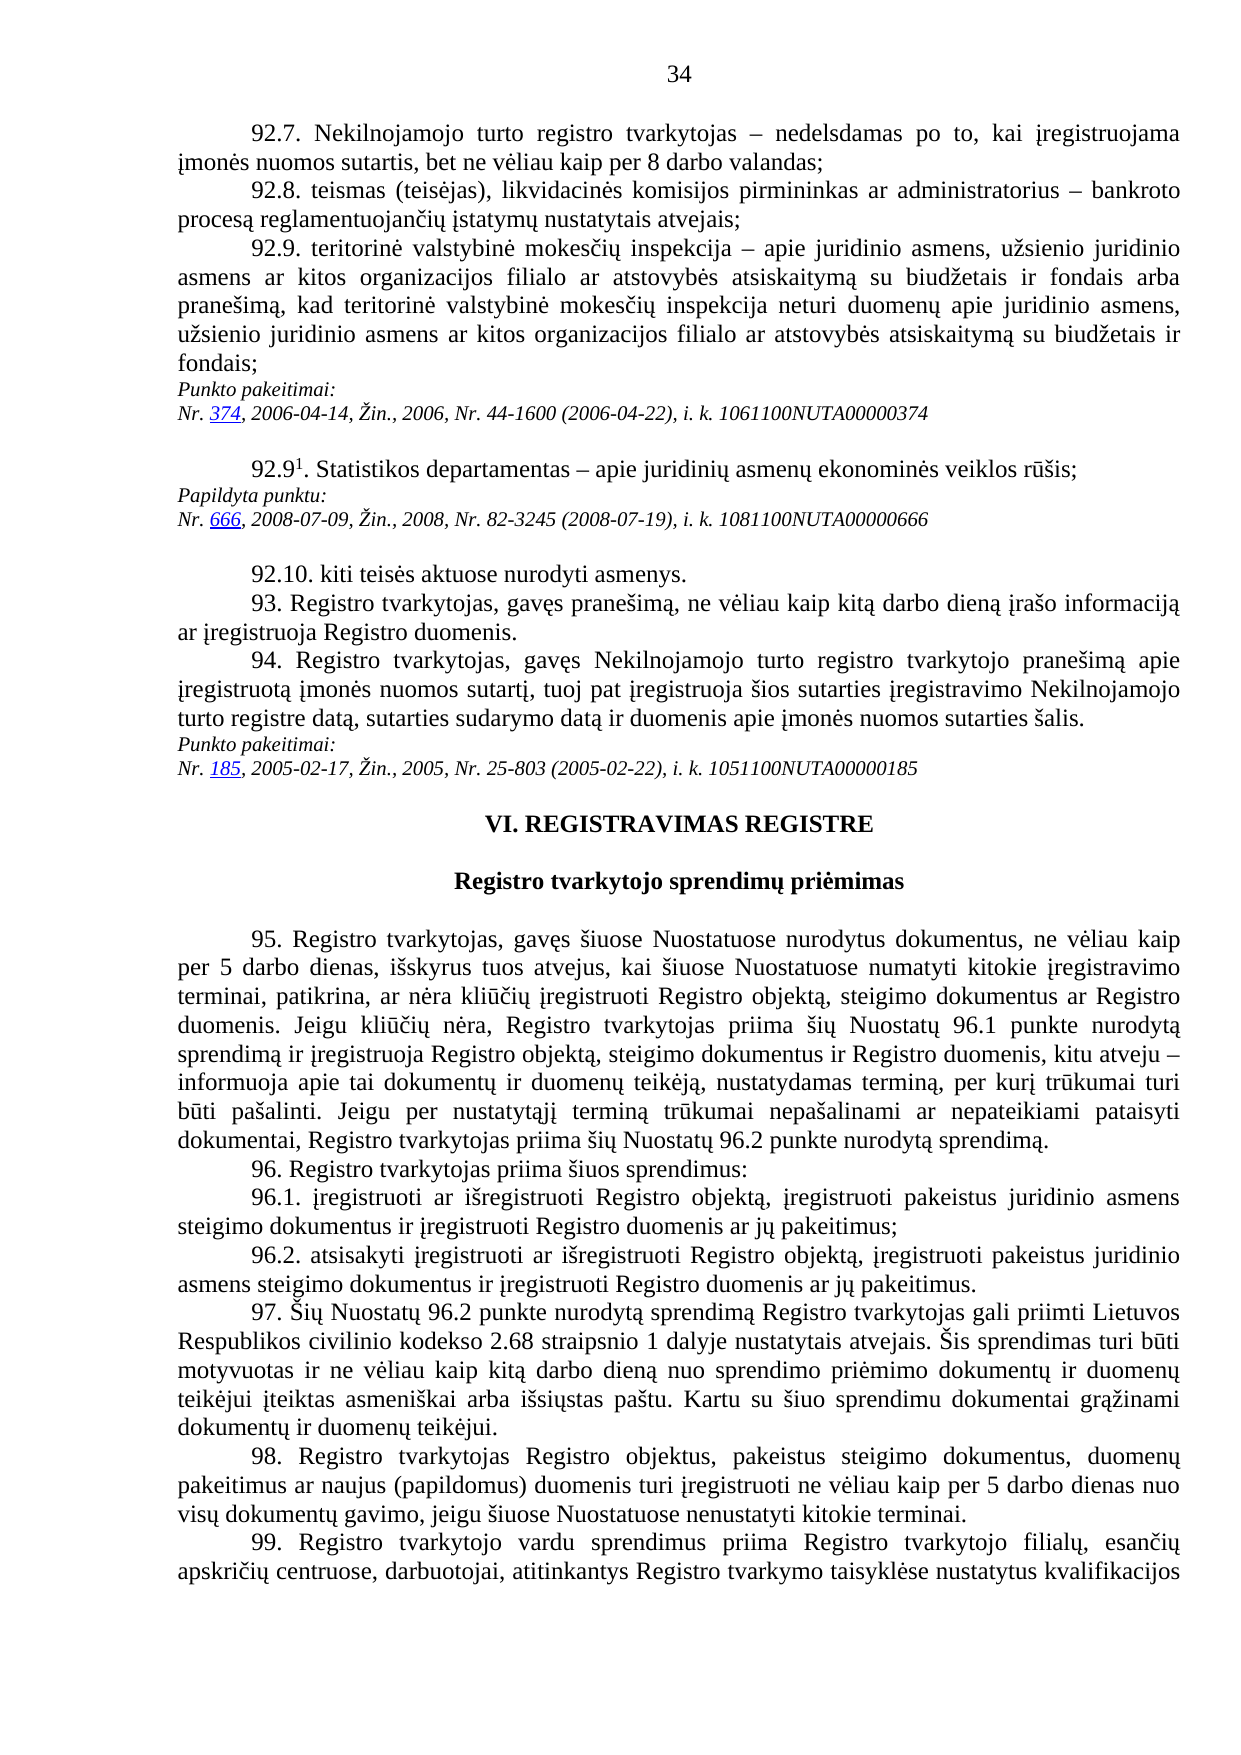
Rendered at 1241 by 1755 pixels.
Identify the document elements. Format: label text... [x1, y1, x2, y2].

text Nr. 185, 2005-02-17, Žin., 2005, Nr. 25-803 (2005-02-22), i. k. 1051100NUTA00000185 [177, 756, 1181, 780]
text 99. Registro tvarkytojo vardu sprendimus priima Registro tvarkytojo filialų, esančių apskričių centruose, darbuotojai, atitinkantys Registro tvarkymo taisyklėse nustatytus kvalifikacijos [177, 1527, 1181, 1585]
text VI. REGISTRAVIMAS REGISTRE [177, 809, 1181, 837]
text 96.2. atsisakyti įregistruoti ar išregistruoti Registro objektą, įregistruoti pakeistus juridinio asmens steigimo dokumentus ir įregistruoti Registro duomenis ar jų pakeitimus. [177, 1240, 1181, 1297]
text 92.9. teritorinė valstybinė mokesčių inspekcija – apie juridinio asmens, užsienio juridinio asmens ar kitos organizacijos filialo ar atstovybės atsiskaitymą su biudžetais ir fondais arba pranešimą, kad teritorinė valstybinė mokesčių inspekcija neturi duomenų apie juridinio asmens, užsienio juridinio asmens ar kitos organizacijos filialo ar atstovybės atsiskaitymą su biudžetais ir fondais; [177, 233, 1181, 377]
text Nr. 666, 2008-07-09, Žin., 2008, Nr. 82-3245 (2008-07-19), i. k. 1081100NUTA00000666 [177, 507, 1181, 531]
text 97. Šių Nuostatų 96.2 punkte nurodytą sprendimą Registro tvarkytojas gali priimti Lietuvos Respublikos civilinio kodekso 2.68 straipsnio 1 dalyje nustatytais atvejais. Šis sprendimas turi būti motyvuotas ir ne vėliau kaip kitą darbo dieną nuo sprendimo priėmimo dokumentų ir duomenų teikėjui įteiktas asmeniškai arba išsiųstas paštu. Kartu su šiuo sprendimu dokumentai grąžinami dokumentų ir duomenų teikėjui. [177, 1297, 1181, 1441]
text Punkto pakeitimai: [177, 732, 1181, 756]
text Punkto pakeitimai: [177, 377, 1181, 401]
text 98. Registro tvarkytojas Registro objektus, pakeistus steigimo dokumentus, duomenų pakeitimus ar naujus (papildomus) duomenis turi įregistruoti ne vėliau kaip per 5 darbo dienas nuo visų dokumentų gavimo, jeigu šiuose Nuostatuose nenustatyti kitokie terminai. [177, 1441, 1181, 1527]
text 95. Registro tvarkytojas, gavęs šiuose Nuostatuose nurodytus dokumentus, ne vėliau kaip per 5 darbo dienas, išskyrus tuos atvejus, kai šiuose Nuostatuose numatyti kitokie įregistravimo terminai, patikrina, ar nėra kliūčių įregistruoti Registro objektą, steigimo dokumentus ar Registro duomenis. Jeigu kliūčių nėra, Registro tvarkytojas priima šių Nuostatų 96.1 punkte nurodytą sprendimą ir įregistruoja Registro objektą, steigimo dokumentus ir Registro duomenis, kitu atveju – informuoja apie tai dokumentų ir duomenų teikėją, nustatydamas terminą, per kurį trūkumai turi būti pašalinti. Jeigu per nustatytąjį terminą trūkumai nepašalinami ar nepateikiami pataisyti dokumentai, Registro tvarkytojas priima šių Nuostatų 96.2 punkte nurodytą sprendimą. [177, 924, 1181, 1154]
text 92.91. Statistikos departamentas – apie juridinių asmenų ekonominės veiklos rūšis; [177, 454, 1181, 482]
text 93. Registro tvarkytojas, gavęs pranešimą, ne vėliau kaip kitą darbo dieną įrašo informaciją ar įregistruoja Registro duomenis. [177, 588, 1181, 646]
text 92.10. kiti teisės aktuose nurodyti asmenys. [177, 559, 1181, 588]
text 96. Registro tvarkytojas priima šiuos sprendimus: [177, 1154, 1181, 1182]
text Papildyta punktu: [177, 482, 1181, 507]
text 96.1. įregistruoti ar išregistruoti Registro objektą, įregistruoti pakeistus juridinio asmens steigimo dokumentus ir įregistruoti Registro duomenis ar jų pakeitimus; [177, 1182, 1181, 1240]
text Nr. 374, 2006-04-14, Žin., 2006, Nr. 44-1600 (2006-04-22), i. k. 1061100NUTA00000374 [177, 401, 1181, 425]
text 92.8. teismas (teisėjas), likvidacinės komisijos pirmininkas ar administratorius – bankroto procesą reglamentuojančių įstatymų nustatytais atvejais; [177, 176, 1181, 233]
text 94. Registro tvarkytojas, gavęs Nekilnojamojo turto registro tvarkytojo pranešimą apie įregistruotą įmonės nuomos sutartį, tuoj pat įregistruoja šios sutarties įregistravimo Nekilnojamojo turto registre datą, sutarties sudarymo datą ir duomenis apie įmonės nuomos sutarties šalis. [177, 646, 1181, 732]
text 92.7. Nekilnojamojo turto registro tvarkytojas – nedelsdamas po to, kai įregistruojama įmonės nuomos sutartis, bet ne vėliau kaip per 8 darbo valandas; [177, 118, 1181, 176]
text Registro tvarkytojo sprendimų priėmimas [177, 866, 1181, 895]
